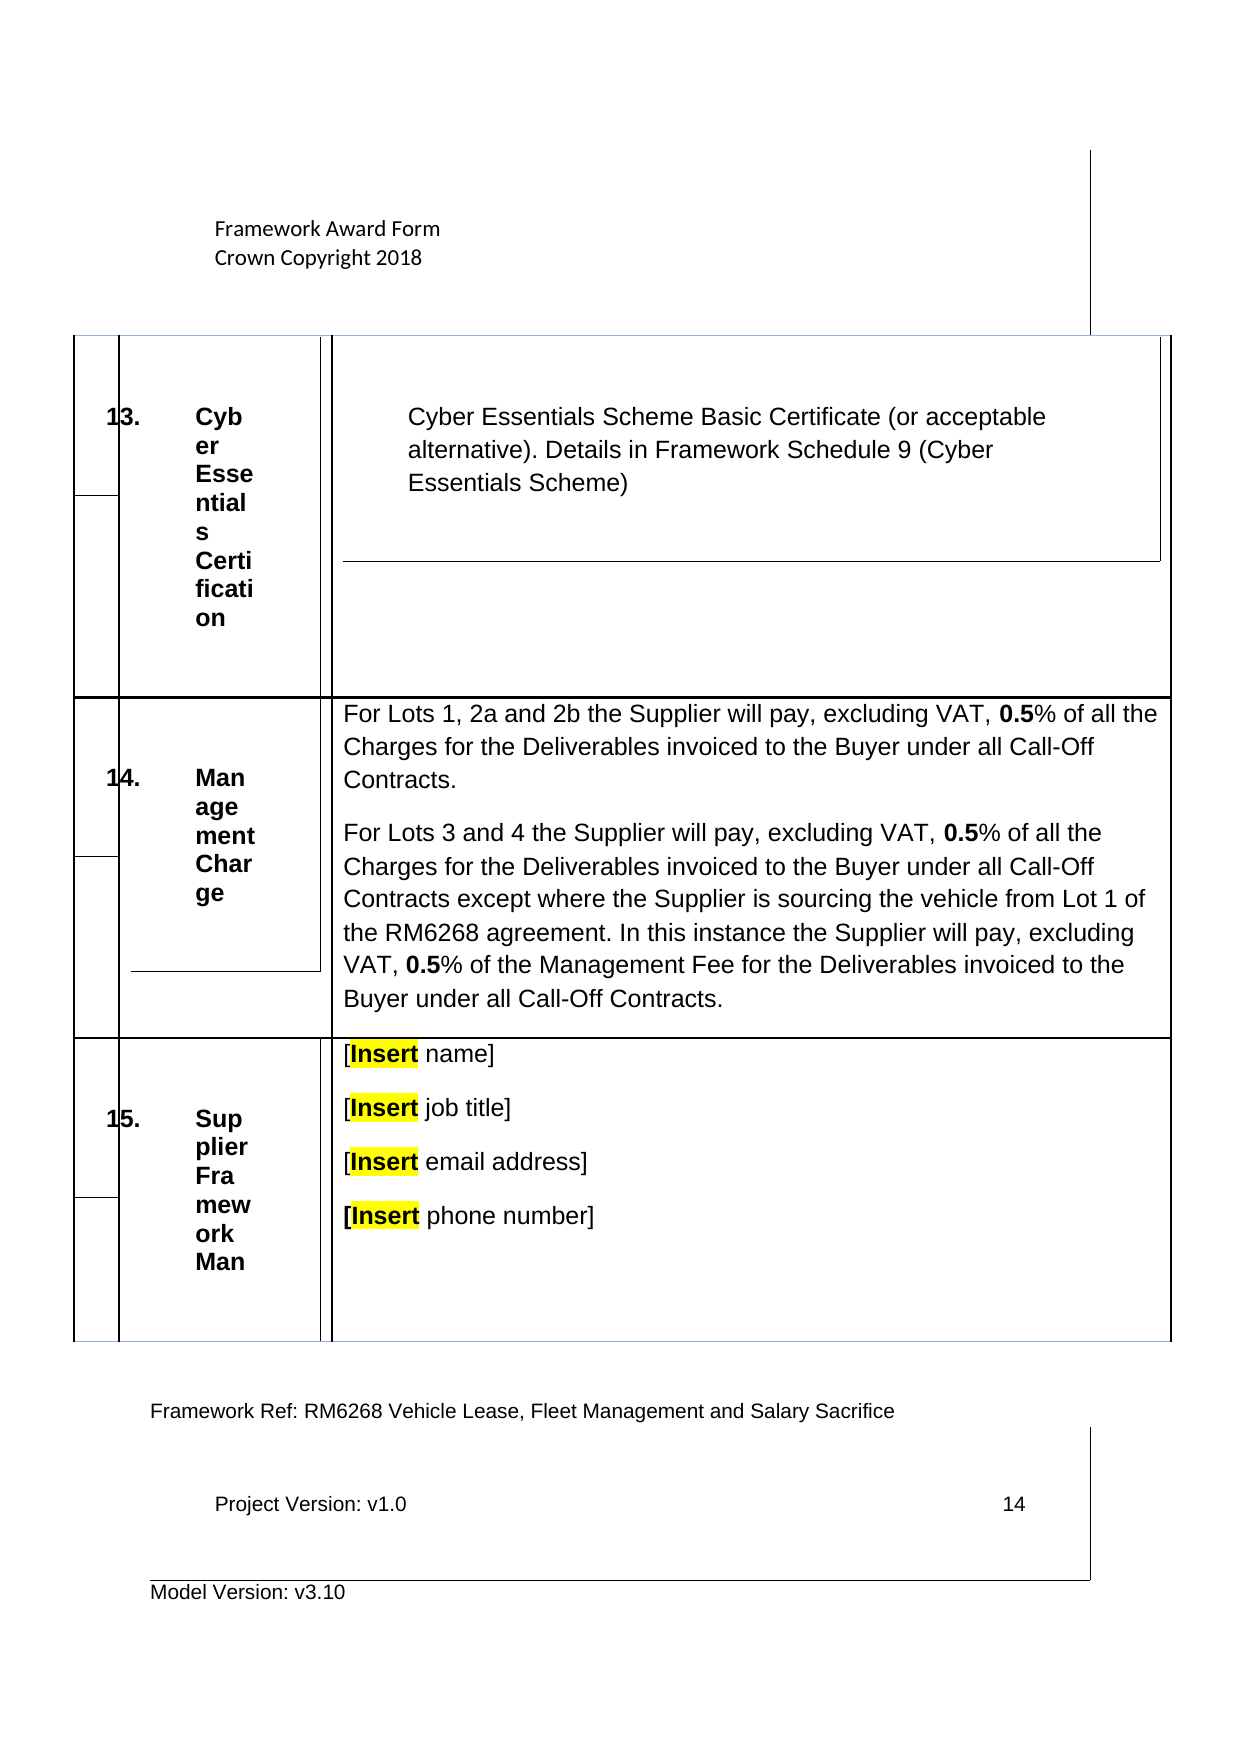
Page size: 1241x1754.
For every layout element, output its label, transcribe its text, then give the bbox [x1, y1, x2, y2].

table_cell Supplier Framework Manager [120, 1039, 320, 1341]
table_cell [75, 857, 118, 1037]
table_cell [75, 336, 118, 495]
table_cell [75, 699, 118, 856]
table_cell [75, 496, 118, 696]
table_cell [75, 1198, 118, 1341]
table_cell Cyber Essentials Scheme Basic Certificate (or acceptable alternative). Details in Framework Schedule 9 (Cyber Essentials Scheme) [333, 336, 1170, 696]
table_cell For Lots 1, 2a and 2b the Supplier will pay, excluding VAT, 0.5% of all the Charges for the Deliverables invoiced to the Buyer under all Call-Off Contracts. For Lots 3 and 4 the Supplier will pay, excluding VAT, 0.5% of all the Charges for the Deliverables invoiced to the Buyer under all Call-Off Contracts except where the Supplier is sourcing the vehicle from Lot 1 of the RM6268 agreement. In this instance the Supplier will pay, excluding VAT, 0.5% of the Management Fee for the Deliverables invoiced to the Buyer under all Call-Off Contracts. [333, 699, 1170, 1037]
table_cell Management Charge [120, 699, 331, 1037]
table_cell Supplier Framework Manager [321, 1039, 331, 1341]
table_cell [75, 1039, 118, 1197]
table_cell [Insert name] [Insert job title] [Insert email address] [Insert phone number] [333, 1039, 1170, 1341]
table_cell Cyber Essentials Certification [120, 336, 331, 696]
